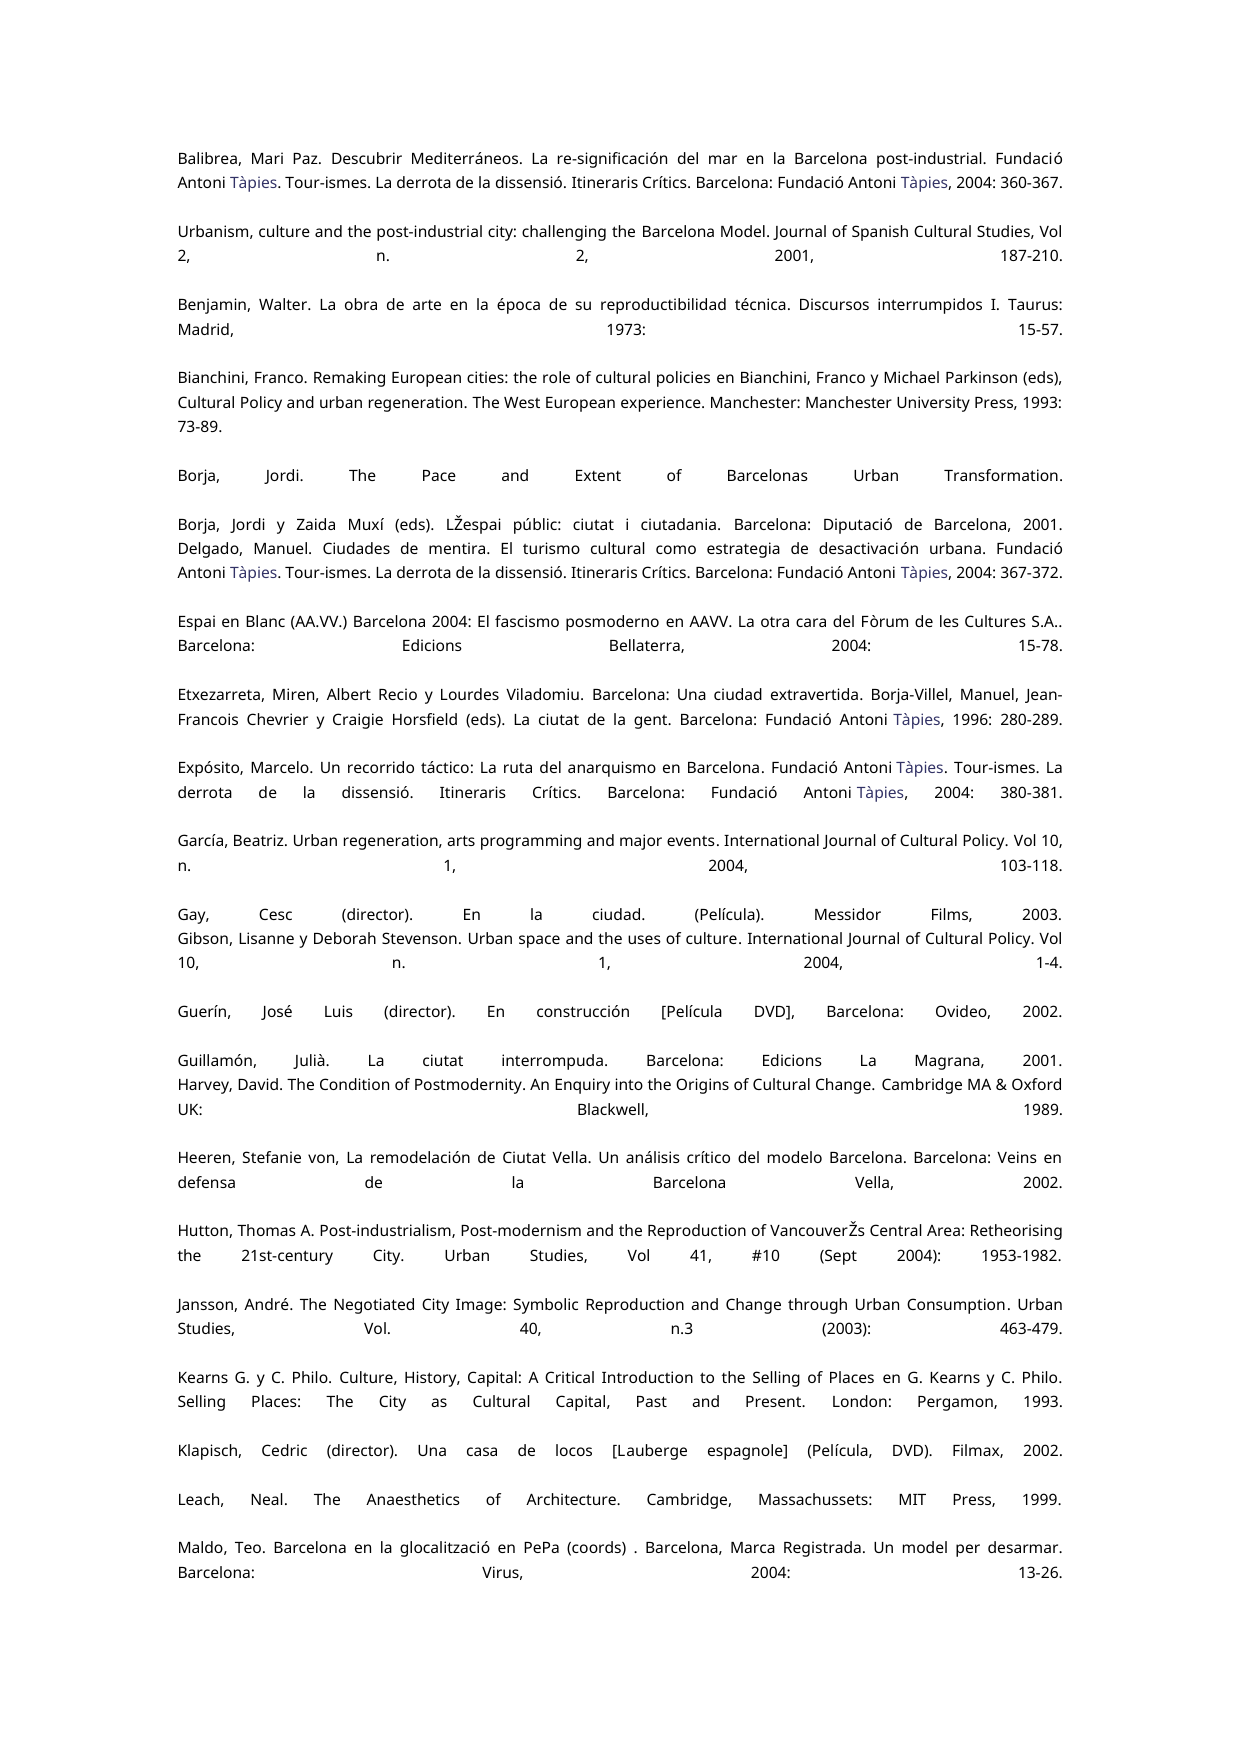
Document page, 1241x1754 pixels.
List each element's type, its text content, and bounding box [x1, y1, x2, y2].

text Balibrea, Mari Paz. Descubrir Mediterráneos. La re-significación del mar en la Barcelona post-industrial. Fundació Antoni Tàpies. Tour-ismes. La derrota de la dissensió. Itineraris Crítics. Barcelona: Fundació Antoni Tàpies, 2004: 360-367. Urbanism, culture and the post-industrial city: challenging the Barcelona Model. Journal of Spanish Cultural Studies, Vol 2, n. 2, 2001, 187-210. Benjamin, Walter. La obra de arte en la época de su reproductibilidad técnica. Discursos interrumpidos I. Taurus: Madrid, 1973: 15-57. Bianchini, Franco. Remaking European cities: the role of cultural policies en Bianchini, Franco y Michael Parkinson (eds), Cultural Policy and urban regeneration. The West European experience. Manchester: Manchester University Press, 1993: 73-89. Borja, Jordi. The Pace and Extent of Barcelonas Urban Transformation. Borja, Jordi y Zaida Muxí (eds). LŽespai públic: ciutat i ciutadania. Barcelona: Diputació de Barcelona, 2001. Delgado, Manuel. Ciudades de mentira. El turismo cultural como estrategia de desactivación urbana. Fundació Antoni Tàpies. Tour-ismes. La derrota de la dissensió. Itineraris Crítics. Barcelona: Fundació Antoni Tàpies, 2004: 367-372. Espai en Blanc (AA.VV.) Barcelona 2004: El fascismo posmoderno en AAVV. La otra cara del Fòrum de les Cultures S.A.. Barcelona: Edicions Bellaterra, 2004: 15-78. Etxezarreta, Miren, Albert Recio y Lourdes Viladomiu. Barcelona: Una ciudad extravertida. Borja-Villel, Manuel, Jean- Francois Chevrier y Craigie Horsfield (eds). La ciutat de la gent. Barcelona: Fundació Antoni Tàpies, 1996: 280-289. Expósito, Marcelo. Un recorrido táctico: La ruta del anarquismo en Barcelona. Fundació Antoni Tàpies. Tour-ismes. La derrota de la dissensió. Itineraris Crítics. Barcelona: Fundació Antoni Tàpies, 2004: 380-381. García, Beatriz. Urban regeneration, arts programming and major events. International Journal of Cultural Policy. Vol 10, n. 1, 2004, 103-118. Gay, Cesc (director). En la ciudad. (Película). Messidor Films, 2003. Gibson, Lisanne y Deborah Stevenson. Urban space and the uses of culture. International Journal of Cultural Policy. Vol 10, n. 1, 2004, 1-4. Guerín, José Luis (director). En construcción [Película DVD], Barcelona: Ovideo, 2002. Guillamón, Julià. La ciutat interrompuda. Barcelona: Edicions La Magrana, 2001. Harvey, David. The Condition of Postmodernity. An Enquiry into the Origins of Cultural Change. Cambridge MA & Oxford UK: Blackwell, 1989. Heeren, Stefanie von, La remodelación de Ciutat Vella. Un análisis crítico del modelo Barcelona. Barcelona: Veins en defensa de la Barcelona Vella, 2002. Hutton, Thomas A. Post-industrialism, Post-modernism and the Reproduction of VancouverŽs Central Area: Retheorising the 21st-century City. Urban Studies, Vol 41, #10 (Sept 2004): 1953-1982. Jansson, André. The Negotiated City Image: Symbolic Reproduction and Change through Urban Consumption. Urban Studies, Vol. 40, n.3 (2003): 463-479. Kearns G. y C. Philo. Culture, History, Capital: A Critical Introduction to the Selling of Places en G. Kearns y C. Philo. Selling Places: The City as Cultural Capital, Past and Present. London: Pergamon, 1993. Klapisch, Cedric (director). Una casa de locos [Lauberge espagnole] (Película, DVD). Filmax, 2002. Leach, Neal. The Anaesthetics of Architecture. Cambridge, Massachussets: MIT Press, 1999. Maldo, Teo. Barcelona en la glocalització en PePa (coords) . Barcelona, Marca Registrada. Un model per desarmar. Barcelona: Virus, 2004: 13-26. [177, 148, 1063, 1583]
